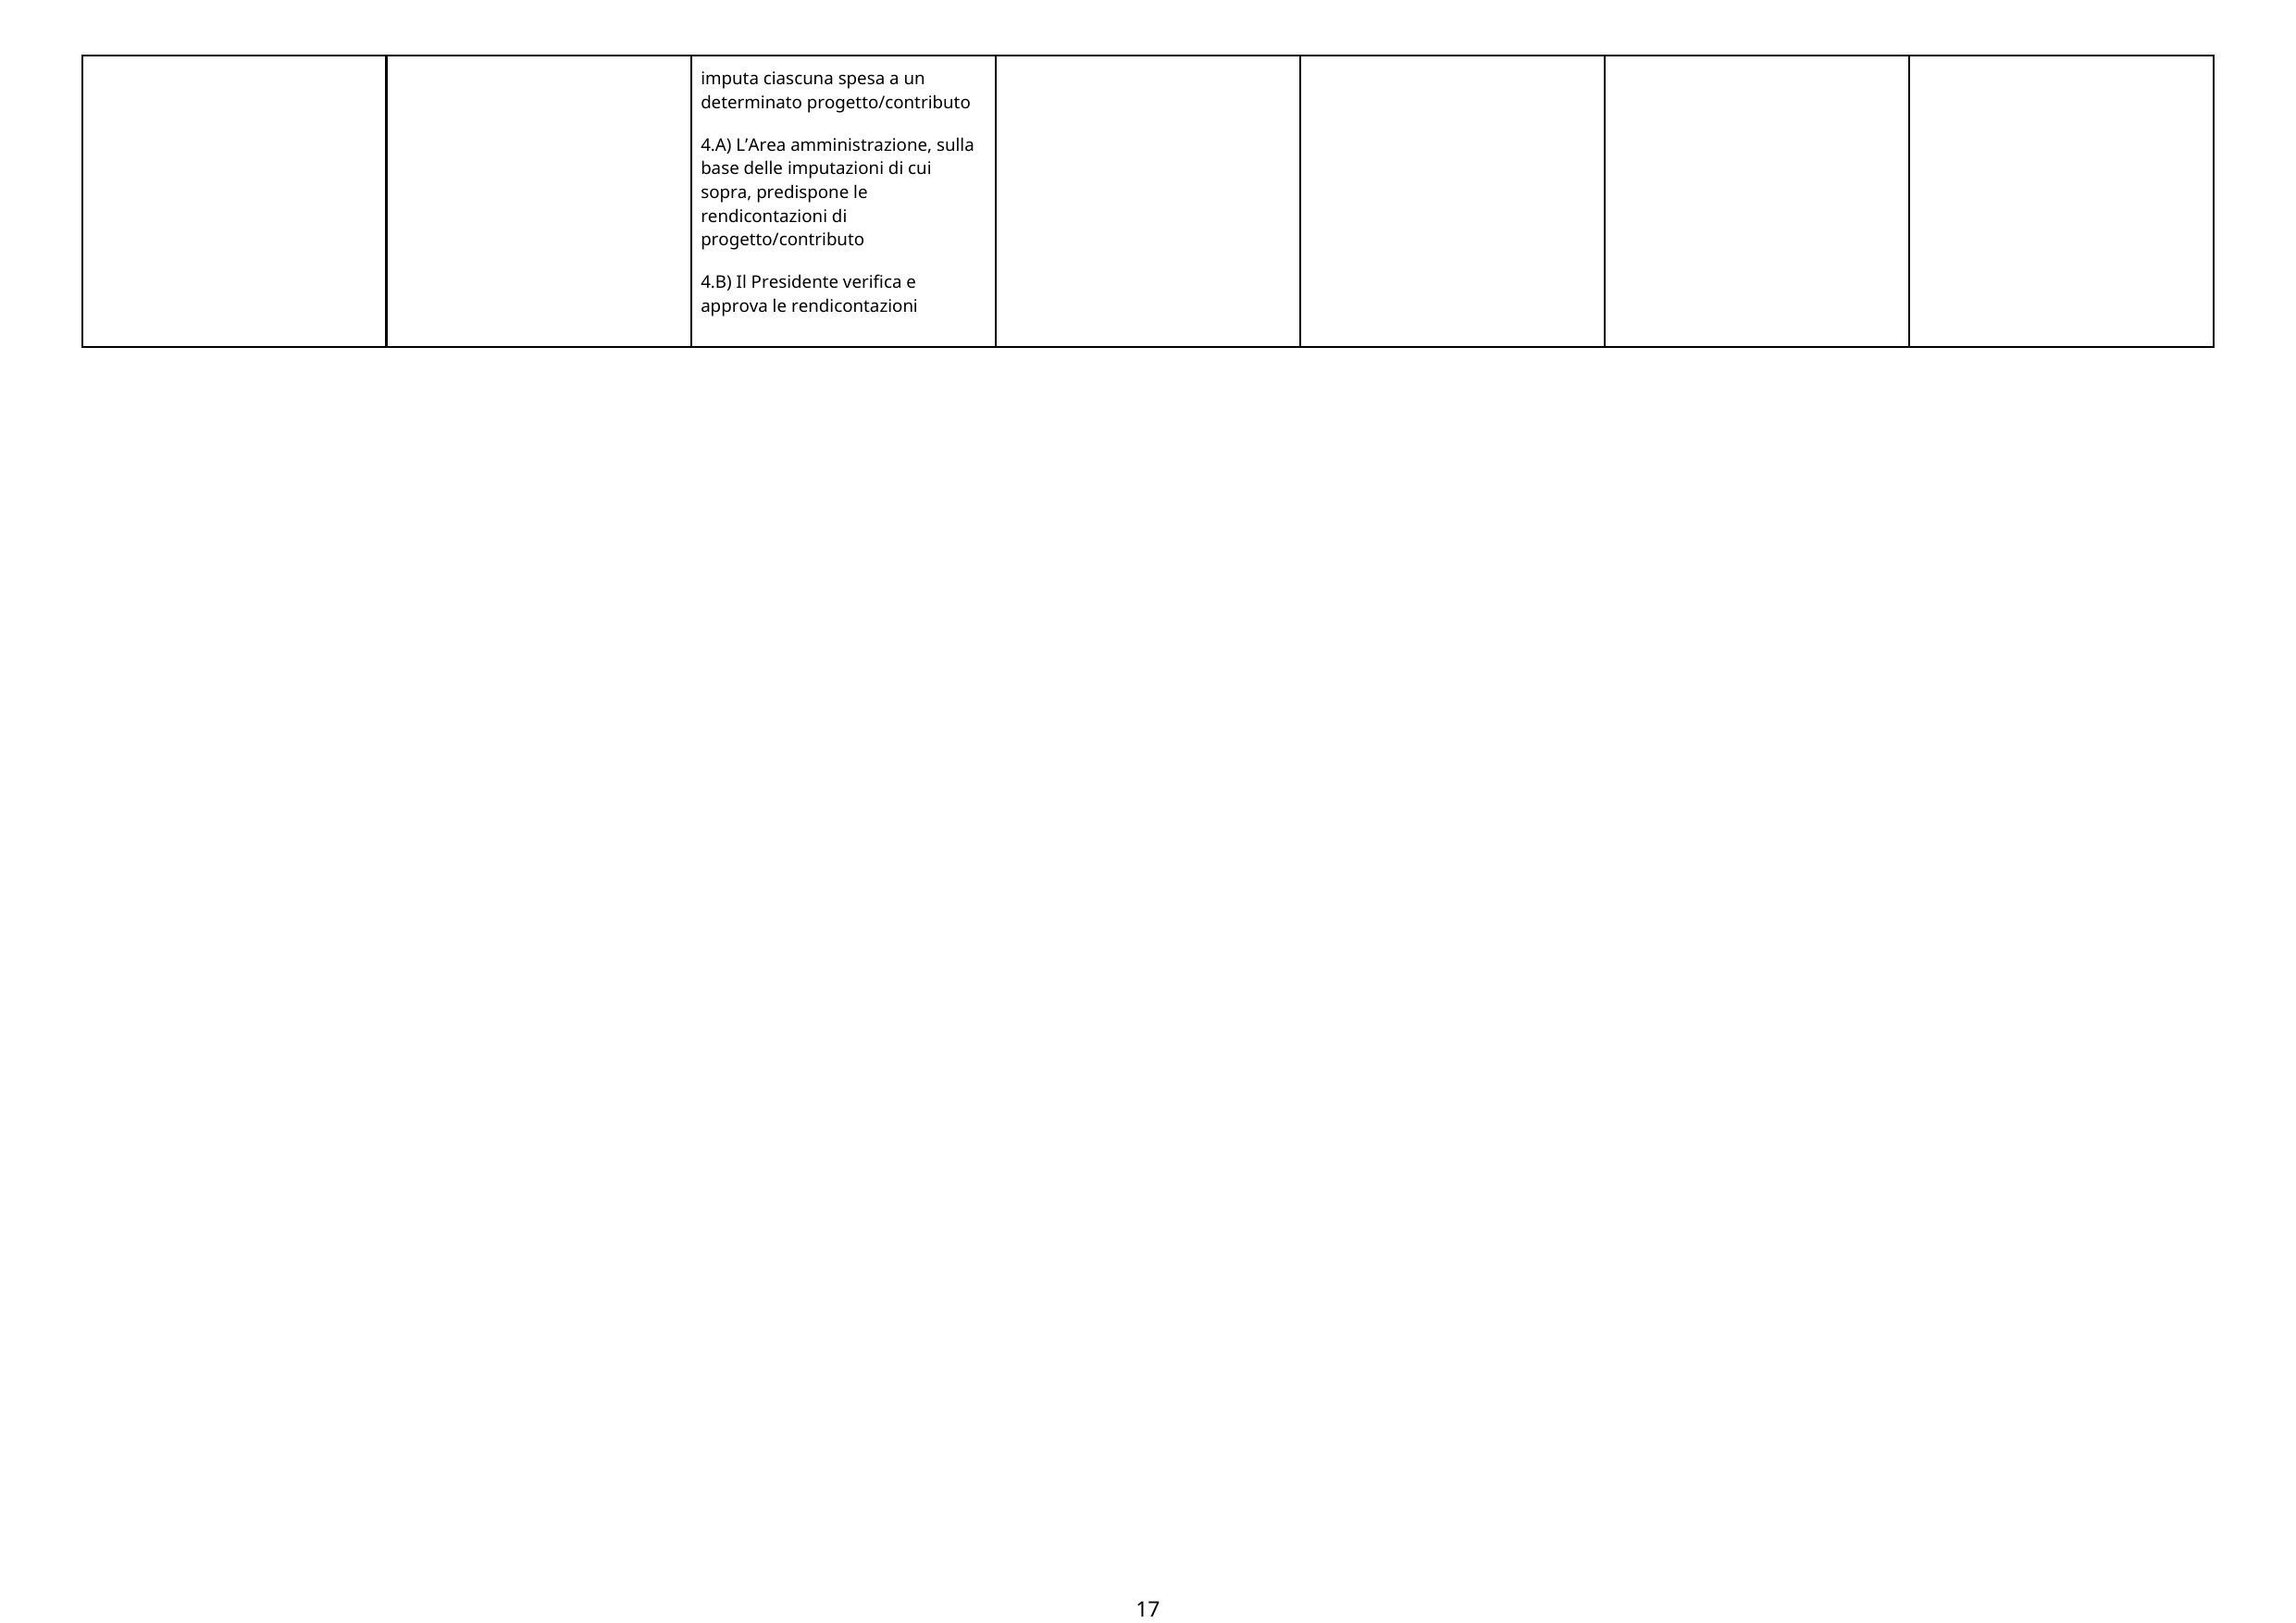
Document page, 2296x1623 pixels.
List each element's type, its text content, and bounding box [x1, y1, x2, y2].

table_cell [388, 56, 690, 346]
table_cell [1910, 56, 2213, 346]
table_cell [83, 56, 385, 346]
table_cell [997, 56, 1299, 346]
table_cell imputa ciascuna spesa a un determinato progetto/contributo 4.A) L’Area amministrazione, sulla base delle imputazioni di cui sopra, predispone le rendicontazioni di progetto/contributo 4.B) Il Presidente verifica e approva le rendicontazioni [692, 56, 995, 346]
table_cell [1606, 56, 1908, 346]
table_cell [1301, 56, 1604, 346]
